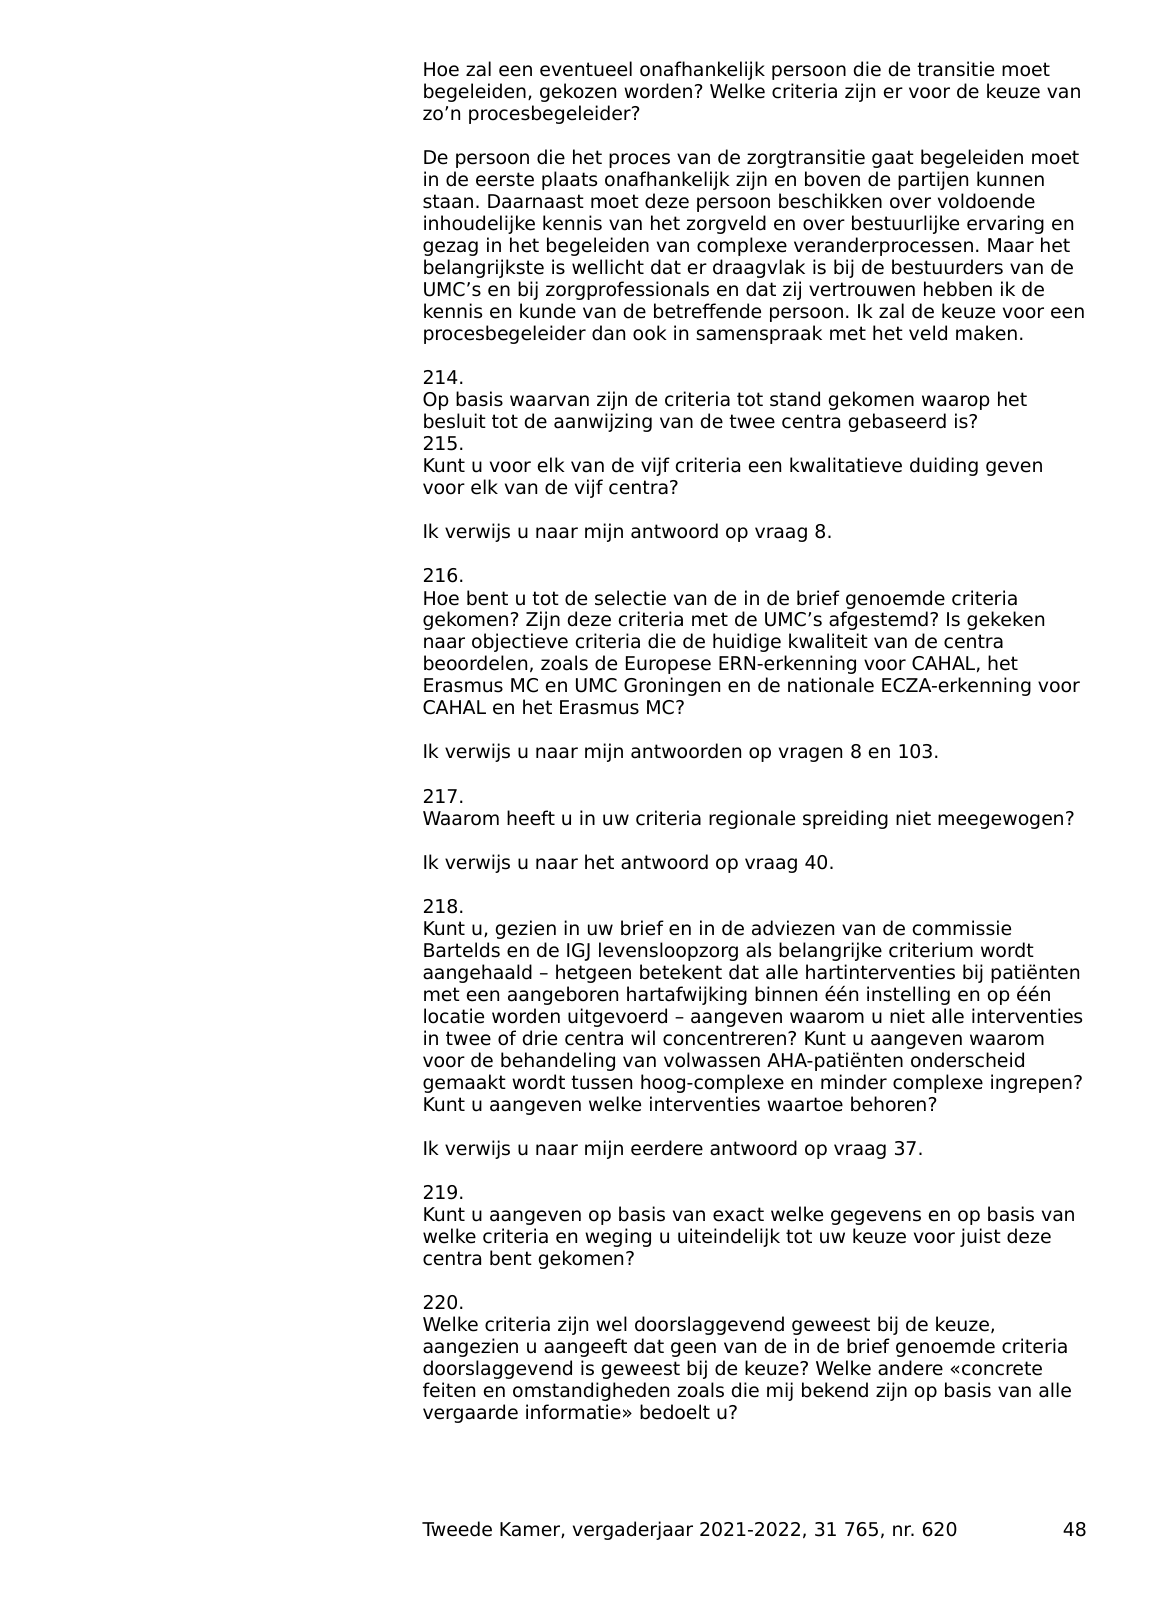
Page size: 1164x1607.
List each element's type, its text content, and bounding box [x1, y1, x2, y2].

text Kunt u, gezien in uw brief en in de adviezen van de commissie Bartelds en de IGJ levensloopzorg als belangrijke criterium wordt aangehaald – hetgeen betekent dat alle hartinterventies bij patiënten met een aangeboren hartafwijking binnen één instelling en op één locatie worden uitgevoerd – aangeven waarom u niet alle interventies in twee of drie centra wil concentreren? Kunt u aangeven waarom voor de behandeling van volwassen AHA-patiënten onderscheid gemaakt wordt tussen hoog-complexe en minder complexe ingrepen? Kunt u aangeven welke interventies waartoe behoren? [422, 918, 1087, 1116]
text 217. [422, 786, 1087, 808]
text 220. [422, 1292, 1087, 1314]
text Kunt u aangeven op basis van exact welke gegevens en op basis van welke criteria en weging u uiteindelijk tot uw keuze voor juist deze centra bent gekomen? [422, 1204, 1087, 1270]
text Ik verwijs u naar mijn antwoorden op vragen 8 en 103. [422, 741, 1087, 763]
text Waarom heeft u in uw criteria regionale spreiding niet meegewogen? [422, 808, 1087, 829]
text De persoon die het proces van de zorgtransitie gaat begeleiden moet in de eerste plaats onafhankelijk zijn en boven de partijen kunnen staan. Daarnaast moet deze persoon beschikken over voldoende inhoudelijke kennis van het zorgveld en over bestuurlijke ervaring en gezag in het begeleiden van complexe veranderprocessen. Maar het belangrijkste is wellicht dat er draagvlak is bij de bestuurders van de UMC’s en bij zorgprofessionals en dat zij vertrouwen hebben ik de kennis en kunde van de betreffende persoon. Ik zal de keuze voor een procesbegeleider dan ook in samenspraak met het veld maken. [422, 147, 1087, 345]
text 216. [422, 565, 1087, 587]
text 214. [422, 367, 1087, 389]
text Ik verwijs u naar het antwoord op vraag 40. [422, 852, 1087, 874]
text 219. [422, 1182, 1087, 1204]
text Op basis waarvan zijn de criteria tot stand gekomen waarop het besluit tot de aanwijzing van de twee centra gebaseerd is? [422, 389, 1087, 433]
text Ik verwijs u naar mijn antwoord op vraag 8. [422, 521, 1087, 543]
text Hoe bent u tot de selectie van de in de brief genoemde criteria gekomen? Zijn deze criteria met de UMC’s afgestemd? Is gekeken naar objectieve criteria die de huidige kwaliteit van de centra beoordelen, zoals de Europese ERN-erkenning voor CAHAL, het Erasmus MC en UMC Groningen en de nationale ECZA-erkenning voor CAHAL en het Erasmus MC? [422, 587, 1087, 719]
text Hoe zal een eventueel onafhankelijk persoon die de transitie moet begeleiden, gekozen worden? Welke criteria zijn er voor de keuze van zo’n procesbegeleider? [422, 59, 1087, 125]
text 215. [422, 433, 1087, 455]
text 218. [422, 896, 1087, 918]
text Kunt u voor elk van de vijf criteria een kwalitatieve duiding geven voor elk van de vijf centra? [422, 455, 1087, 499]
text Welke criteria zijn wel doorslaggevend geweest bij de keuze, aangezien u aangeeft dat geen van de in de brief genoemde criteria doorslaggevend is geweest bij de keuze? Welke andere «concrete feiten en omstandigheden zoals die mij bekend zijn op basis van alle vergaarde informatie» bedoelt u? [422, 1314, 1087, 1424]
text Ik verwijs u naar mijn eerdere antwoord op vraag 37. [422, 1138, 1087, 1160]
